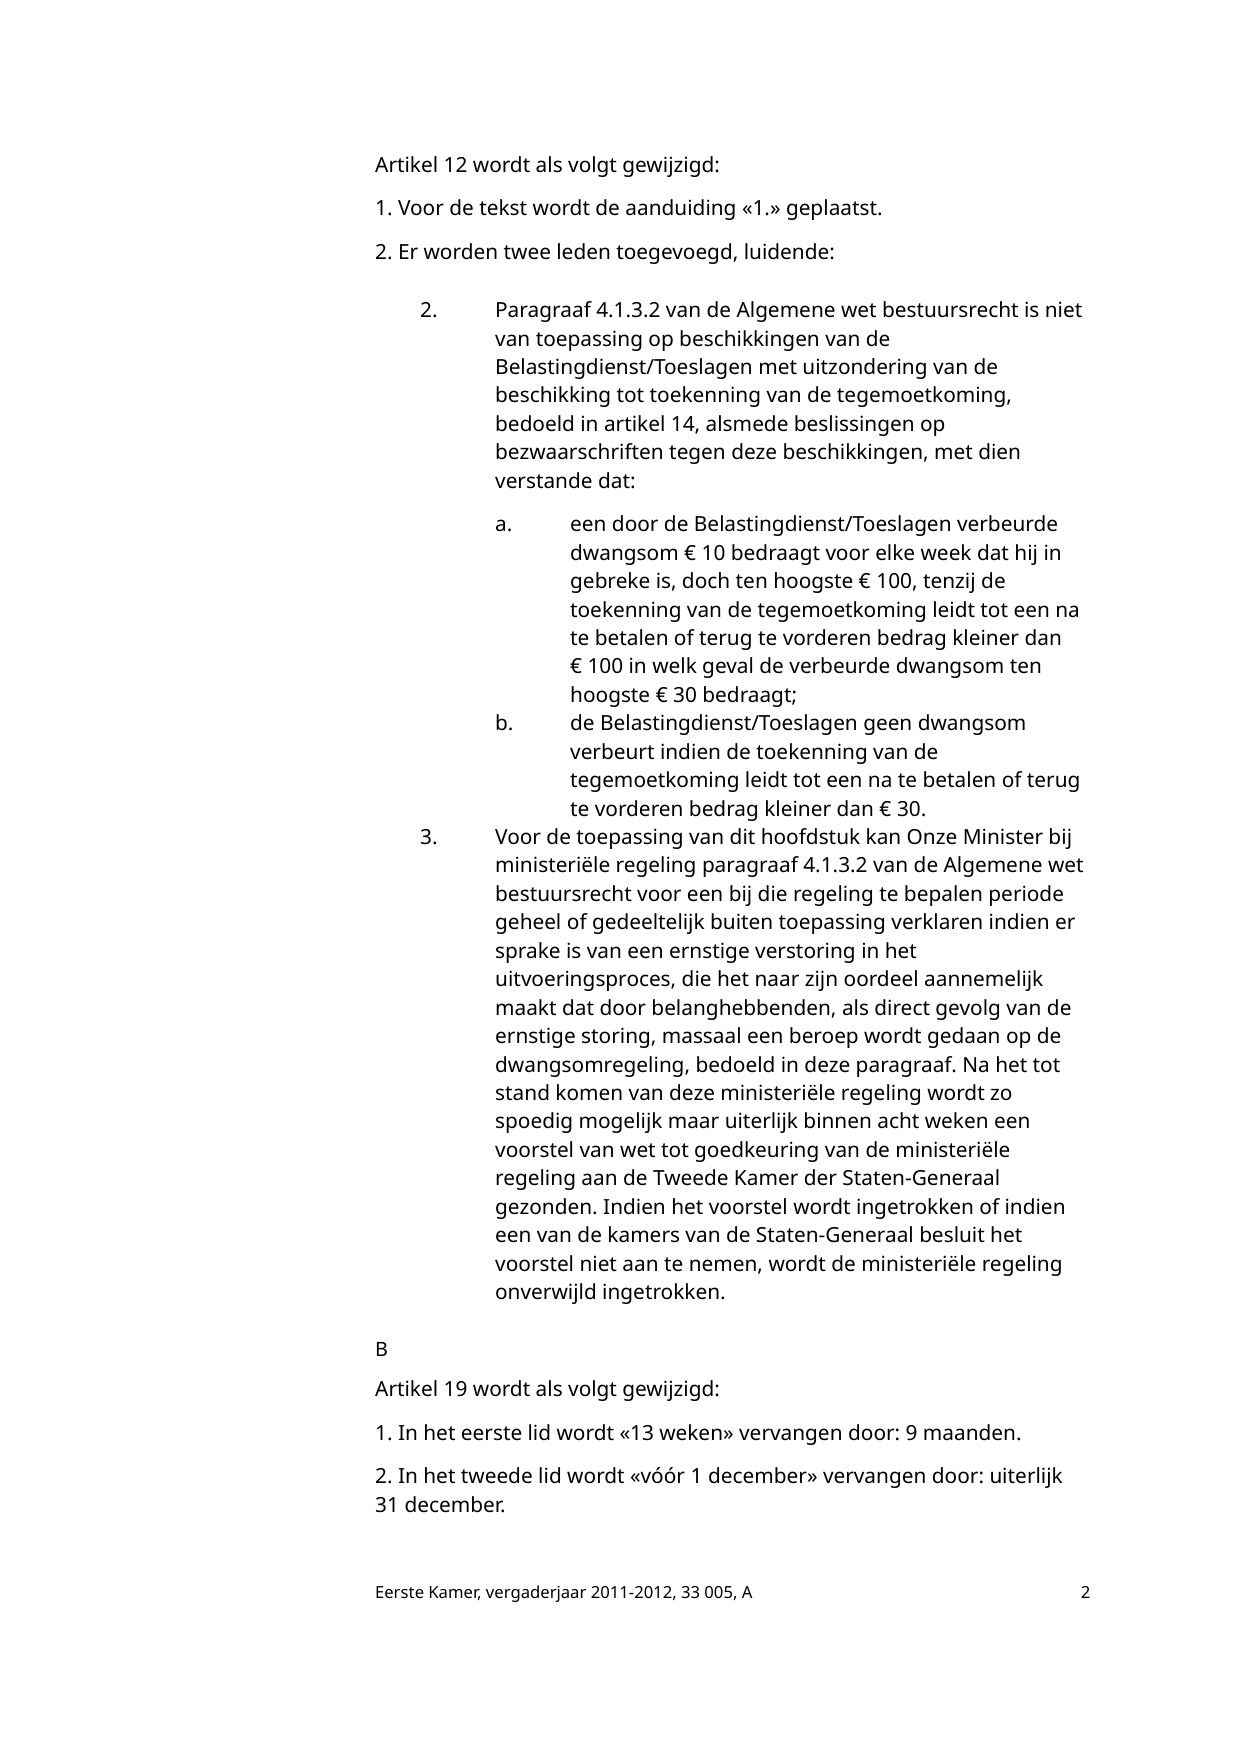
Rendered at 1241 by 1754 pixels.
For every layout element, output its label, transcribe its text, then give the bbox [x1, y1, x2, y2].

text Artikel 12 wordt als volgt gewijzigd: [375, 150, 1090, 178]
text 2. Er worden twee leden toegevoegd, luidende: [375, 237, 1090, 265]
list een door de Belastingdienst/Toeslagen verbeurde dwangsom € 10 bedraagt voor elke week dat hij in gebreke is, doch ten hoogste € 100, tenzij de toekenning van de tegemoetkoming leidt tot een na te betalen of terug te vorderen bedrag kleiner dan € 100 in welk geval de verbeurde dwangsom ten hoogste € 30 bedraagt; [495, 509, 1090, 708]
list de Belastingdienst/Toeslagen geen dwangsom verbeurt indien de toekenning van de tegemoetkoming leidt tot een na te betalen of terug te vorderen bedrag kleiner dan € 30. [495, 708, 1090, 822]
text 1. In het eerste lid wordt «13 weken» vervangen door: 9 maanden. [375, 1418, 1090, 1446]
list Paragraaf 4.1.3.2 van de Algemene wet bestuursrecht is niet van toepassing op beschikkingen van de Belastingdienst/Toeslagen met uitzondering van de beschikking tot toekenning van de tegemoetkoming, bedoeld in artikel 14, alsmede beslissingen op bezwaarschriften tegen deze beschikkingen, met dien verstande dat: [420, 295, 1090, 494]
text 2. In het tweede lid wordt «vóór 1 december» vervangen door: uiterlijk 31 december. [375, 1461, 1090, 1518]
text Artikel 19 wordt als volgt gewijzigd: [375, 1374, 1090, 1403]
text B [375, 1336, 1090, 1363]
text 1. Voor de tekst wordt de aanduiding «1.» geplaatst. [375, 193, 1090, 222]
list Voor de toepassing van dit hoofdstuk kan Onze Minister bij ministeriële regeling paragraaf 4.1.3.2 van de Algemene wet bestuursrecht voor een bij die regeling te bepalen periode geheel of gedeeltelijk buiten toepassing verklaren indien er sprake is van een ernstige verstoring in het uitvoeringsproces, die het naar zijn oordeel aannemelijk maakt dat door belanghebbenden, als direct gevolg van de ernstige storing, massaal een beroep wordt gedaan op de dwangsomregeling, bedoeld in deze paragraaf. Na het tot stand komen van deze ministeriële regeling wordt zo spoedig mogelijk maar uiterlijk binnen acht weken een voorstel van wet tot goedkeuring van de ministeriële regeling aan de Tweede Kamer der Staten-Generaal gezonden. Indien het voorstel wordt ingetrokken of indien een van de kamers van de Staten-Generaal besluit het voorstel niet aan te nemen, wordt de ministeriële regeling onverwijld ingetrokken. [420, 822, 1090, 1306]
